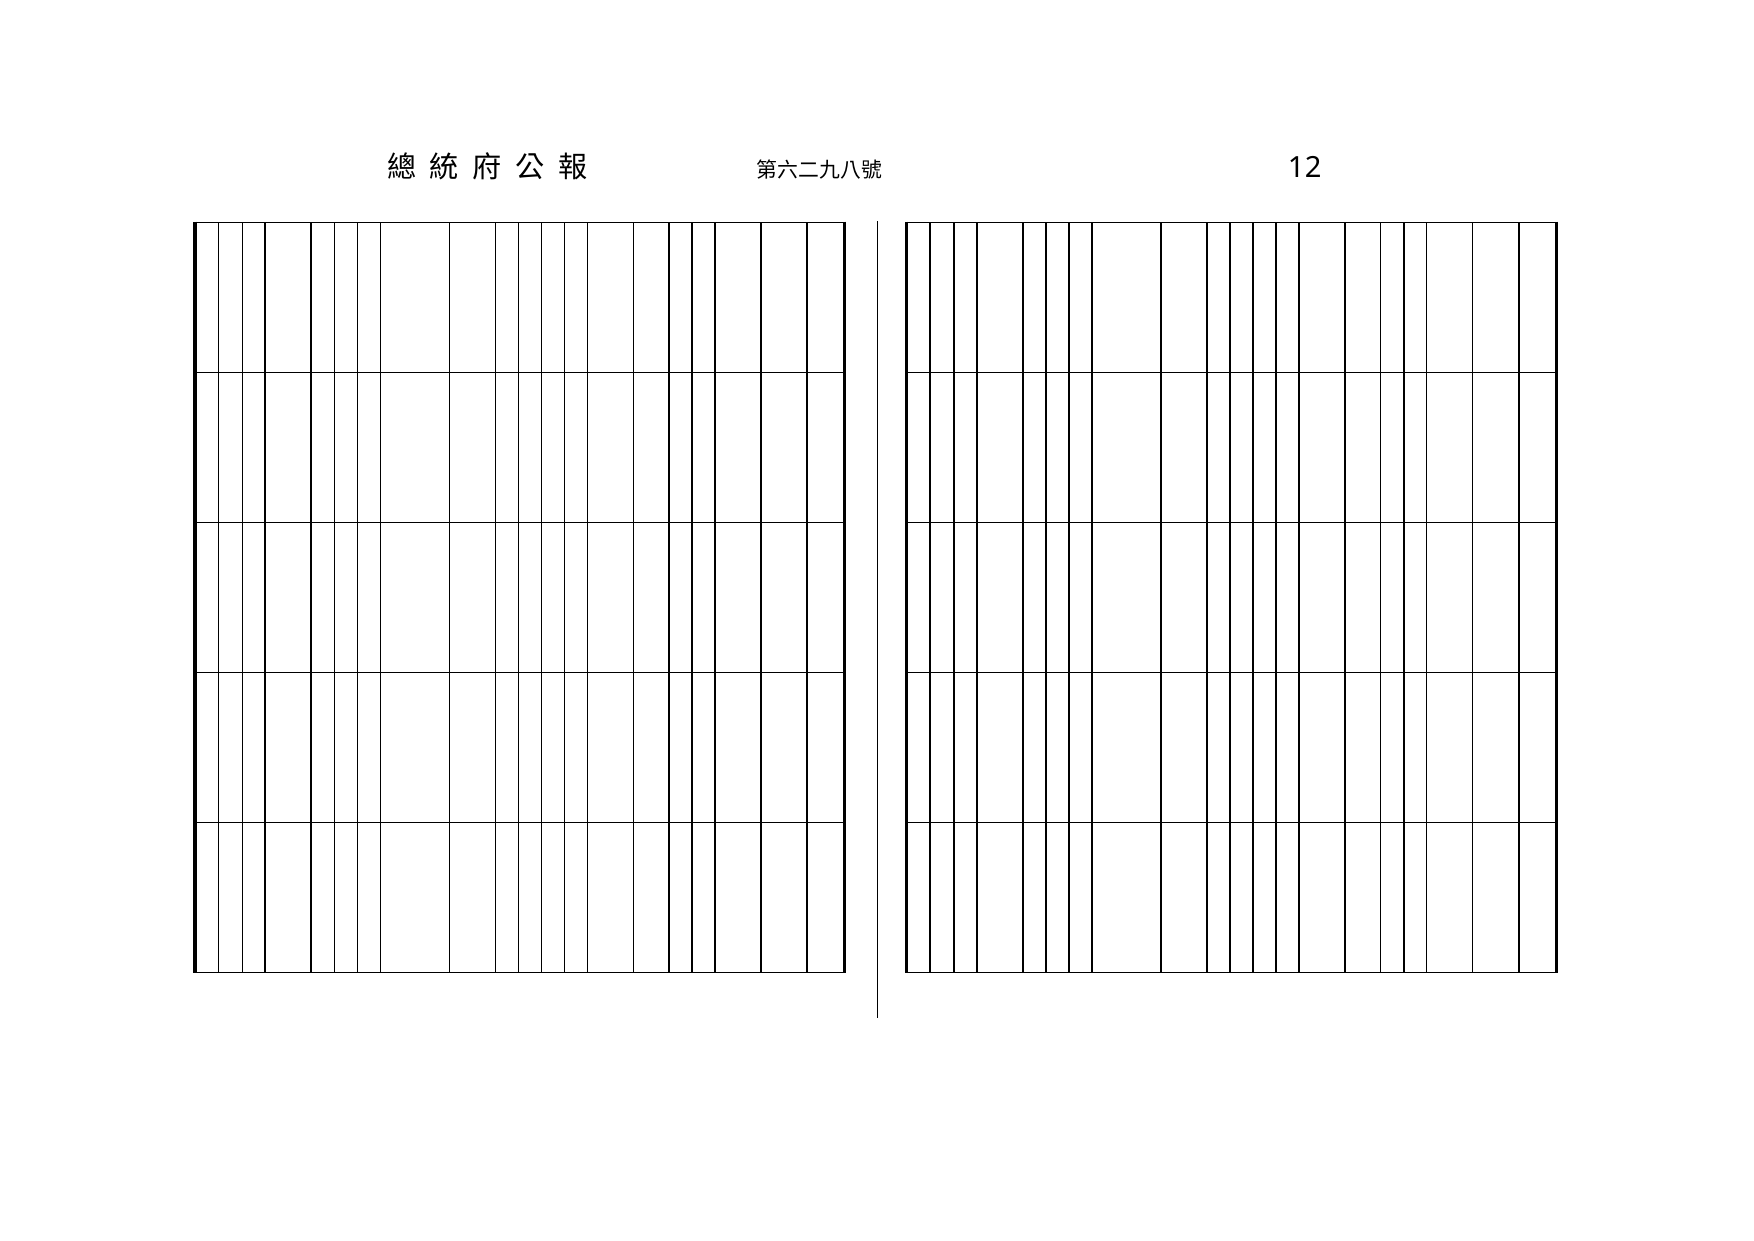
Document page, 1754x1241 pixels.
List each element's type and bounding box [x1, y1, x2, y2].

table_cell [955, 373, 976, 522]
table_cell [1427, 523, 1450, 672]
table_cell [738, 373, 760, 522]
table_cell [1115, 523, 1138, 672]
table_cell [1277, 523, 1298, 672]
table_cell [1473, 523, 1496, 672]
table_cell [1208, 373, 1229, 522]
table_cell [473, 523, 495, 672]
table_cell [1208, 523, 1229, 672]
table_cell [978, 673, 1000, 822]
table_cell [1381, 673, 1403, 822]
table_cell [1138, 673, 1160, 822]
table_cell [908, 673, 929, 822]
table_cell [565, 373, 587, 522]
table_cell [403, 823, 426, 972]
table_cell [1070, 373, 1091, 522]
table_cell [243, 373, 264, 522]
table_cell [542, 223, 564, 372]
table_cell [908, 823, 929, 972]
table_cell [670, 673, 691, 822]
table_cell [1450, 223, 1472, 372]
table_cell [588, 673, 611, 822]
table_cell [426, 673, 449, 822]
table_cell [738, 223, 760, 372]
table_cell [1254, 223, 1275, 372]
table_cell [1208, 823, 1229, 972]
table_cell [808, 373, 843, 522]
table_cell [978, 523, 1000, 672]
table_cell [335, 823, 357, 972]
table_cell [716, 223, 738, 372]
table_cell [1070, 523, 1091, 672]
table_cell [243, 823, 264, 972]
table_cell [266, 823, 288, 972]
table_cell [1254, 373, 1275, 522]
table_cell [1184, 523, 1206, 672]
table_cell [1322, 673, 1344, 822]
table_cell [634, 823, 668, 972]
table_cell [335, 373, 357, 522]
table_cell [312, 823, 334, 972]
table_cell [358, 373, 380, 522]
table_cell [1520, 523, 1555, 672]
table_cell [1496, 523, 1518, 672]
table_cell [197, 223, 218, 372]
table_cell [931, 223, 953, 372]
table_cell [1184, 373, 1206, 522]
table_cell [473, 823, 495, 972]
table_cell [908, 373, 929, 522]
table_cell [955, 673, 976, 822]
table_cell [716, 523, 738, 672]
table_cell [450, 223, 472, 372]
table_cell [335, 223, 357, 372]
table_cell [784, 823, 806, 972]
table_cell [693, 373, 714, 522]
table_cell [426, 823, 449, 972]
table_cell [266, 373, 288, 522]
table_cell [955, 223, 976, 372]
table_cell [1093, 823, 1115, 972]
table_cell [519, 823, 541, 972]
table_cell [1047, 373, 1068, 522]
table_cell [1300, 223, 1322, 372]
table_cell [1047, 223, 1068, 372]
table_cell [1450, 373, 1472, 522]
table_cell [1254, 673, 1275, 822]
table_cell [450, 673, 472, 822]
table_cell [496, 373, 518, 522]
table_cell [519, 523, 541, 672]
table_cell [1427, 823, 1450, 972]
table_cell [381, 523, 403, 672]
table_cell [1162, 523, 1184, 672]
table_cell [808, 223, 843, 372]
table_cell [1520, 223, 1555, 372]
table_cell [738, 673, 760, 822]
table_cell [1277, 223, 1298, 372]
table_cell [1300, 373, 1322, 522]
table_cell [1254, 823, 1275, 972]
table_cell [1277, 673, 1298, 822]
table_cell [335, 523, 357, 672]
table_cell [288, 223, 310, 372]
table_cell [219, 373, 242, 522]
table_cell [634, 223, 668, 372]
table_cell [931, 373, 953, 522]
table_cell [1093, 673, 1115, 822]
table_cell [197, 673, 218, 822]
table_cell [1346, 823, 1380, 972]
table_cell [403, 223, 426, 372]
table_cell [955, 523, 976, 672]
table_cell [931, 823, 953, 972]
table_cell [1231, 523, 1252, 672]
table_cell [519, 373, 541, 522]
table_cell [978, 223, 1000, 372]
table_cell [1405, 523, 1426, 672]
table_cell [288, 673, 310, 822]
table_cell [1405, 373, 1426, 522]
table_cell [1496, 673, 1518, 822]
table_cell [565, 673, 587, 822]
table_cell [1231, 223, 1252, 372]
table_cell [450, 373, 472, 522]
table_cell [565, 523, 587, 672]
table_cell [473, 673, 495, 822]
table_cell [288, 373, 310, 522]
table_cell [762, 823, 784, 972]
table_cell [542, 373, 564, 522]
table_cell [219, 223, 242, 372]
table_cell [312, 223, 334, 372]
table_cell [762, 673, 784, 822]
table_cell [1000, 523, 1022, 672]
table_cell [908, 523, 929, 672]
table_cell [808, 823, 843, 972]
table_cell [1208, 223, 1229, 372]
table_cell [784, 523, 806, 672]
table_cell [716, 673, 738, 822]
table_cell [784, 373, 806, 522]
table_cell [1184, 223, 1206, 372]
table_cell [1381, 223, 1403, 372]
table_cell [738, 523, 760, 672]
table_cell [496, 823, 518, 972]
table_cell [312, 373, 334, 522]
table_cell [1047, 673, 1068, 822]
table_cell [1115, 673, 1138, 822]
table_cell [565, 223, 587, 372]
table_cell [1520, 823, 1555, 972]
table_cell [611, 523, 633, 672]
table_cell [426, 373, 449, 522]
table_cell [266, 223, 288, 372]
table_cell [197, 373, 218, 522]
table_cell [403, 373, 426, 522]
table_cell [808, 673, 843, 822]
table_cell [670, 223, 691, 372]
table_cell [542, 823, 564, 972]
table_cell [403, 523, 426, 672]
table_cell [1300, 823, 1322, 972]
table_cell [1231, 673, 1252, 822]
table_cell [1322, 223, 1344, 372]
table_cell [358, 673, 380, 822]
table_cell [1162, 823, 1184, 972]
table_cell [670, 373, 691, 522]
table_cell [266, 673, 288, 822]
table_cell [1346, 673, 1380, 822]
table_cell [1346, 523, 1380, 672]
table_cell [1138, 823, 1160, 972]
table_cell [588, 523, 611, 672]
table_cell [611, 823, 633, 972]
table_cell [1405, 223, 1426, 372]
table_cell [1473, 223, 1496, 372]
table_cell [1405, 823, 1426, 972]
table_cell [1162, 673, 1184, 822]
table_cell [693, 523, 714, 672]
table_cell [1000, 823, 1022, 972]
table_cell [450, 823, 472, 972]
table_cell [634, 673, 668, 822]
table_cell [716, 823, 738, 972]
table_cell [542, 673, 564, 822]
table_cell [978, 373, 1000, 522]
table_cell [1427, 673, 1450, 822]
table_cell [693, 223, 714, 372]
table_cell [611, 373, 633, 522]
table_cell [1115, 223, 1138, 372]
table_cell [1231, 823, 1252, 972]
table_cell [1047, 523, 1068, 672]
table_cell [1208, 673, 1229, 822]
table_cell [1162, 223, 1184, 372]
table_cell [496, 223, 518, 372]
table_cell [1047, 823, 1068, 972]
table_cell [1427, 373, 1450, 522]
table_cell [1520, 673, 1555, 822]
table_cell [762, 523, 784, 672]
table_cell [908, 223, 929, 372]
table_cell [542, 523, 564, 672]
table_cell [1322, 523, 1344, 672]
table_cell [1473, 823, 1496, 972]
table_cell [1473, 673, 1496, 822]
table_cell [716, 373, 738, 522]
table_cell [1000, 223, 1022, 372]
table_cell [931, 673, 953, 822]
table_cell [519, 673, 541, 822]
table_cell [1277, 823, 1298, 972]
table_cell [243, 223, 264, 372]
table_cell [738, 823, 760, 972]
table_cell [588, 223, 611, 372]
table_cell [312, 673, 334, 822]
table_cell [288, 523, 310, 672]
table_cell [219, 673, 242, 822]
table_cell [1254, 523, 1275, 672]
table_cell [288, 823, 310, 972]
table_cell [1473, 373, 1496, 522]
table_cell [784, 673, 806, 822]
table_cell [243, 673, 264, 822]
table_cell [693, 823, 714, 972]
table_cell [955, 823, 976, 972]
table_cell [1322, 373, 1344, 522]
table_cell [808, 523, 843, 672]
table_cell [1024, 673, 1045, 822]
table_cell [1381, 523, 1403, 672]
table_cell [1346, 223, 1380, 372]
table_cell [1138, 523, 1160, 672]
table_cell [1162, 373, 1184, 522]
table_cell [381, 673, 403, 822]
table_cell [1450, 523, 1472, 672]
table_cell [1024, 523, 1045, 672]
table_cell [496, 523, 518, 672]
table_cell [381, 823, 403, 972]
table_cell [335, 673, 357, 822]
table_cell [1277, 373, 1298, 522]
table_cell [219, 523, 242, 672]
table_cell [358, 223, 380, 372]
table_cell [1000, 373, 1022, 522]
table_cell [1300, 673, 1322, 822]
table_cell [197, 823, 218, 972]
table_cell [266, 523, 288, 672]
table_cell [1024, 823, 1045, 972]
table_cell [197, 523, 218, 672]
table_cell [634, 373, 668, 522]
table_cell [358, 523, 380, 672]
table_cell [473, 373, 495, 522]
table_cell [588, 373, 611, 522]
table_cell [1300, 523, 1322, 672]
table_cell [611, 673, 633, 822]
table_cell [1450, 673, 1472, 822]
table_cell [1093, 373, 1115, 522]
table_cell [1024, 373, 1045, 522]
table_cell [519, 223, 541, 372]
table_cell [1138, 373, 1160, 522]
table_cell [1427, 223, 1450, 372]
table_cell [1496, 823, 1518, 972]
table_cell [634, 523, 668, 672]
table_cell [931, 523, 953, 672]
table_cell [496, 673, 518, 822]
table_cell [1115, 823, 1138, 972]
table_cell [1496, 223, 1518, 372]
table_cell [693, 673, 714, 822]
table_cell [762, 373, 784, 522]
table_cell [1381, 823, 1403, 972]
table_cell [670, 523, 691, 672]
table_cell [1138, 223, 1160, 372]
table_cell [381, 223, 403, 372]
table_cell [1093, 223, 1115, 372]
table_cell [1070, 223, 1091, 372]
table_cell [762, 223, 784, 372]
table_cell [312, 523, 334, 672]
table_cell [1520, 373, 1555, 522]
table_cell [1450, 823, 1472, 972]
table_cell [243, 523, 264, 672]
table_cell [1000, 673, 1022, 822]
table_cell [1381, 373, 1403, 522]
table_cell [426, 223, 449, 372]
table_cell [1070, 673, 1091, 822]
table_cell [403, 673, 426, 822]
table_cell [1231, 373, 1252, 522]
table_cell [1184, 823, 1206, 972]
table_cell [1115, 373, 1138, 522]
table_cell [670, 823, 691, 972]
table_cell [1346, 373, 1380, 522]
table_cell [473, 223, 495, 372]
table_cell [1322, 823, 1344, 972]
table_cell [1024, 223, 1045, 372]
table_cell [1184, 673, 1206, 822]
table_cell [978, 823, 1000, 972]
table_cell [358, 823, 380, 972]
table_cell [381, 373, 403, 522]
table_cell [1070, 823, 1091, 972]
table_cell [565, 823, 587, 972]
table_cell [611, 223, 633, 372]
table_cell [1405, 673, 1426, 822]
table_cell [784, 223, 806, 372]
table_cell [1093, 523, 1115, 672]
table_cell [426, 523, 449, 672]
table_cell [588, 823, 611, 972]
table_cell [450, 523, 472, 672]
table_cell [1496, 373, 1518, 522]
table_cell [219, 823, 242, 972]
